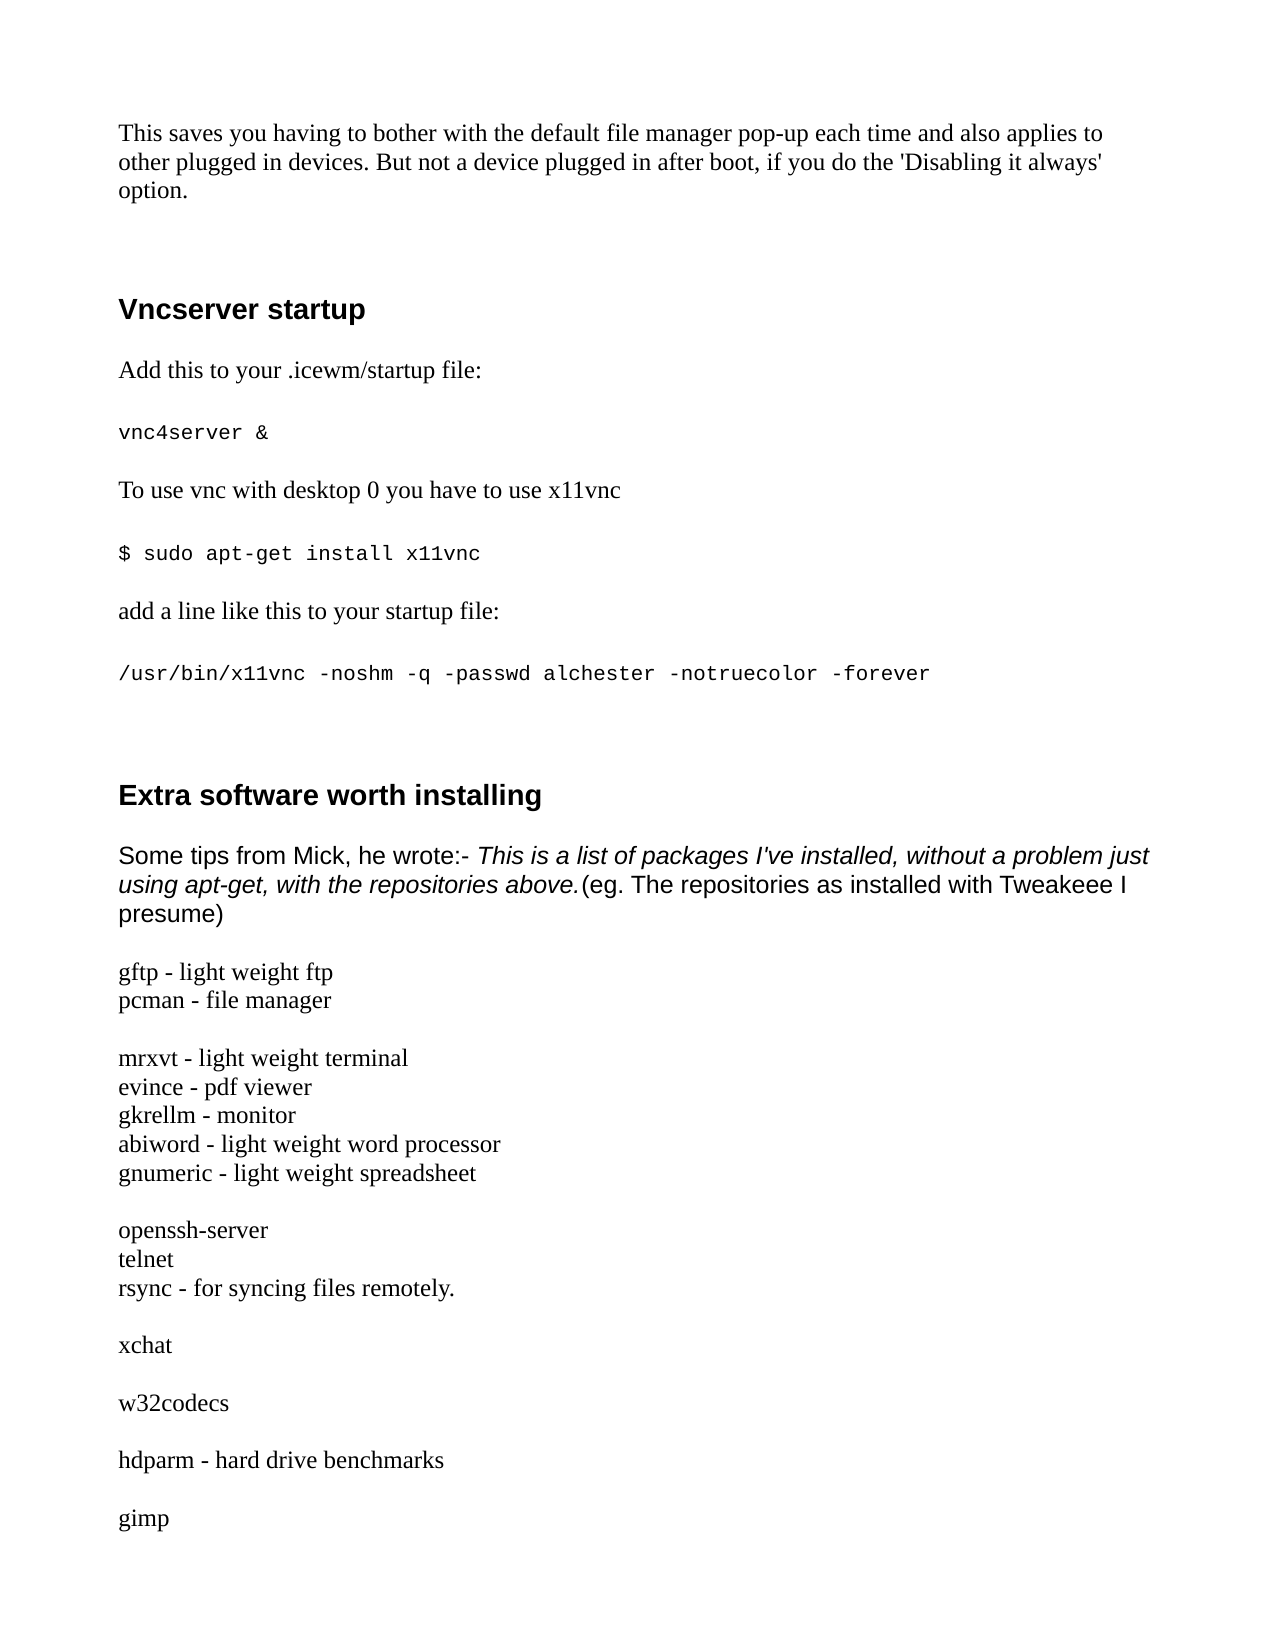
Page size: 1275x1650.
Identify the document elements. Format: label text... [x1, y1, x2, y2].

text Add this to your .icewm/startup file: [118, 355, 1157, 384]
text add a line like this to your startup file: [118, 596, 1157, 624]
subtitle Extra software worth installing [118, 778, 1157, 812]
text vnc4server & [118, 422, 1157, 446]
subtitle Some tips from Mick, he wrote:- This is a list of packages I've installed, without a problem just using apt-get, with the repositories above.(eg. The repositories as installed with Tweakeee I presume) [118, 841, 1157, 927]
text gftp - light weight ftp pcman - file manager mrxvt - light weight terminal evince - pdf viewer gkrellm - monitor abiword - light weight word processor gnumeric - light weight spreadsheet openssh-server telnet rsync - for syncing files remotely. xchat w32codecs hdparm - hard drive benchmarks gimp [118, 957, 1157, 1532]
text $ sudo apt-get install x11vnc [118, 543, 1157, 566]
subtitle Vncserver startup [118, 292, 1157, 326]
text This saves you having to bother with the default file manager pop-up each time and also applies to other plugged in devices. But not a device plugged in after boot, if you do the 'Disabling it always' option. [118, 118, 1157, 204]
text /usr/bin/x11vnc -noshm -q -passwd alchester -notruecolor -forever [118, 663, 1157, 687]
text To use vnc with desktop 0 you have to use x11vnc [118, 475, 1157, 504]
